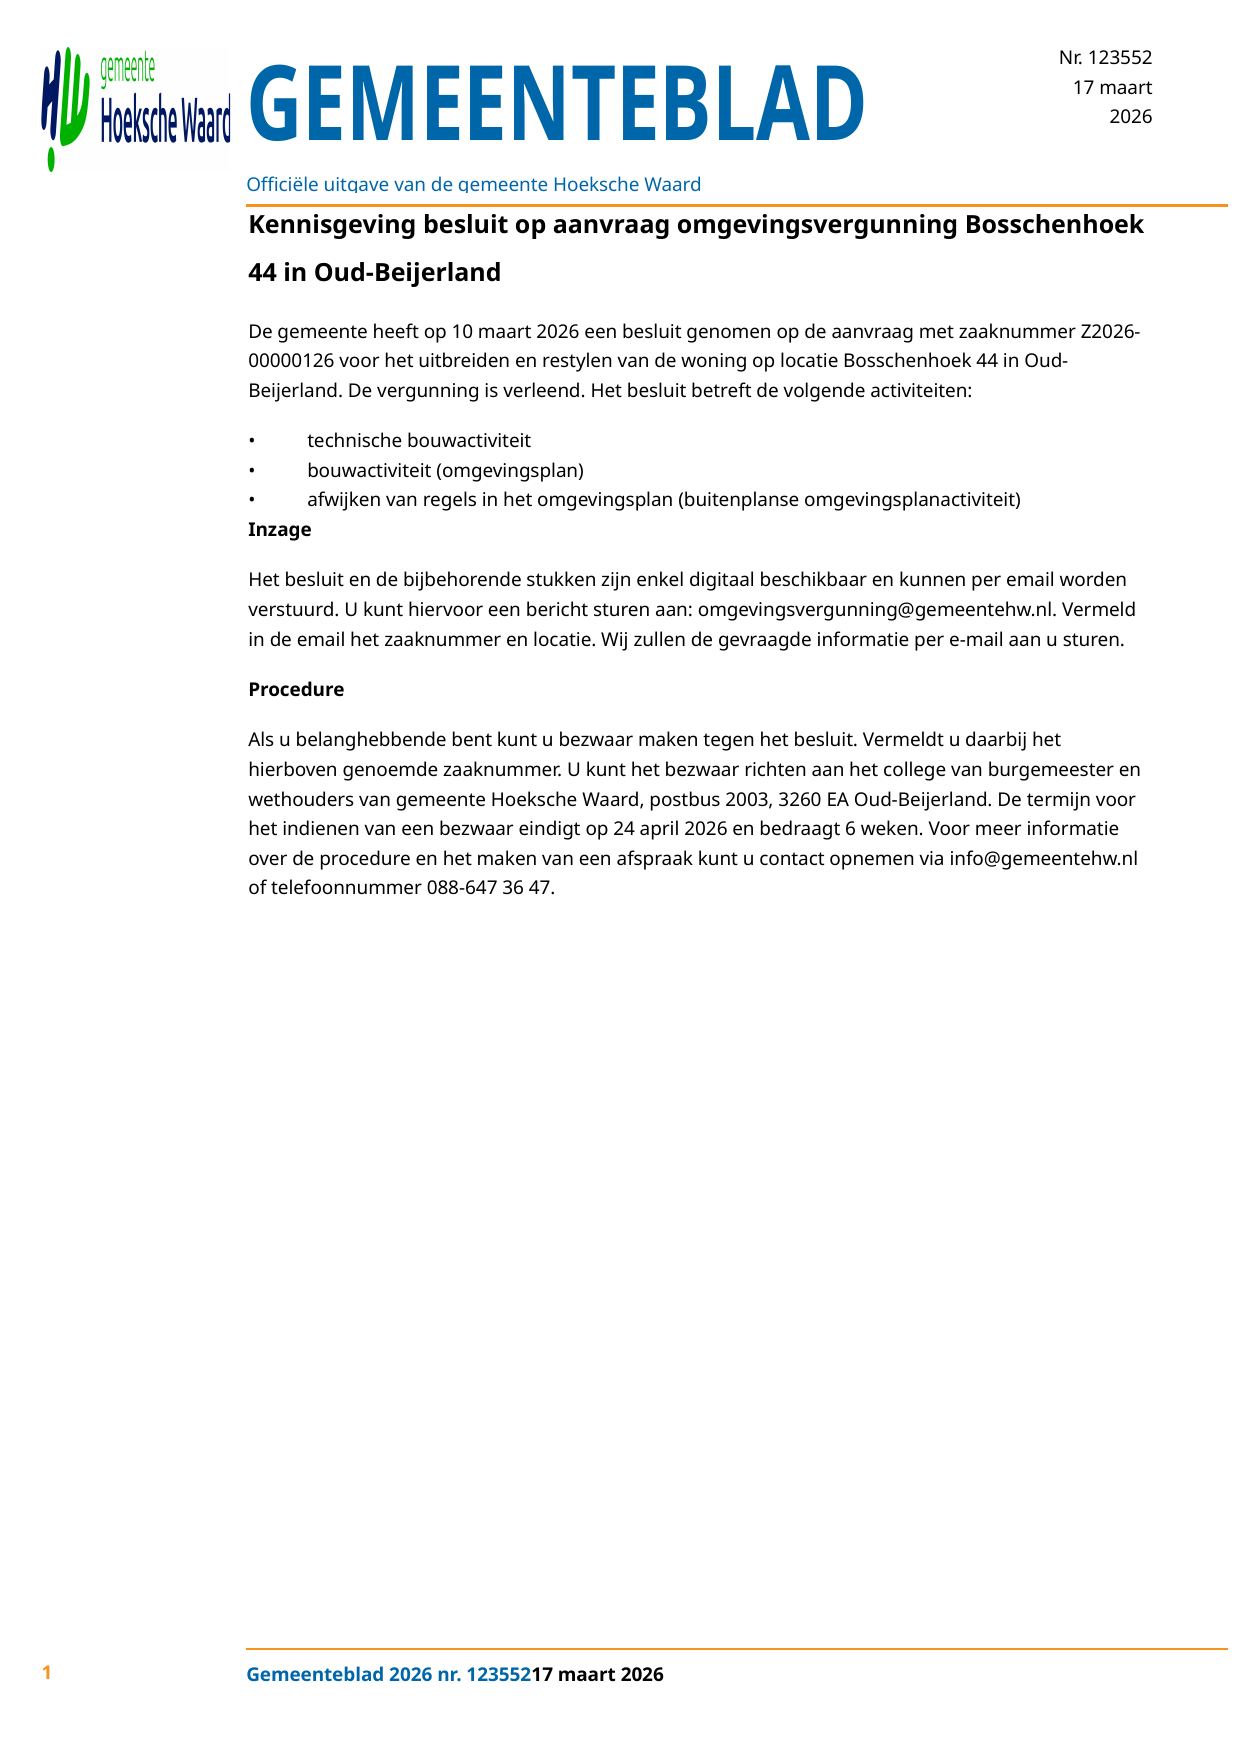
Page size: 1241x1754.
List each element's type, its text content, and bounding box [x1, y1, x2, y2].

list technische bouwactiviteit [248, 427, 1152, 453]
text Kennisgeving besluit op aanvraag omgevingsvergunning Bosschenhoek 44 in Oud-Beijerland [248, 207, 1152, 288]
list bouwactiviteit (omgevingsplan) [248, 457, 1152, 483]
text Het besluit en de bijbehorende stukken zijn enkel digitaal beschikbaar en kunnen per email worden verstuurd. U kunt hiervoor een bericht sturen aan: omgevingsvergunning@gemeentehw.nl. Vermeld in de email het zaaknummer en locatie. Wij zullen de gevraagde informatie per e-mail aan u sturen. [248, 567, 1152, 652]
text Procedure [248, 676, 1152, 702]
list afwijken van regels in het omgevingsplan (buitenplanse omgevingsplanactiviteit) [248, 487, 1152, 512]
picture [41, 47, 231, 172]
text Inzage [248, 516, 1152, 542]
text Als u belanghebbende bent kunt u bezwaar maken tegen het besluit. Vermeldt u daarbij het hierboven genoemde zaaknummer. U kunt het bezwaar richten aan het college van burgemeester en wethouders van gemeente Hoeksche Waard, postbus 2003, 3260 EA Oud-Beijerland. De termijn voor het indienen van een bezwaar eindigt op 24 april 2026 en bedraagt 6 weken. Voor meer informatie over de procedure en het maken van een afspraak kunt u contact opnemen via info@gemeentehw.nl of telefoonnummer 088-647 36 47. [248, 727, 1152, 900]
text De gemeente heeft op 10 maart 2026 een besluit genomen op de aanvraag met zaaknummer Z2026-00000126 voor het uitbreiden en restylen van de woning op locatie Bosschenhoek 44 in Oud-Beijerland. De vergunning is verleend. Het besluit betreft de volgende activiteiten: [248, 318, 1152, 403]
